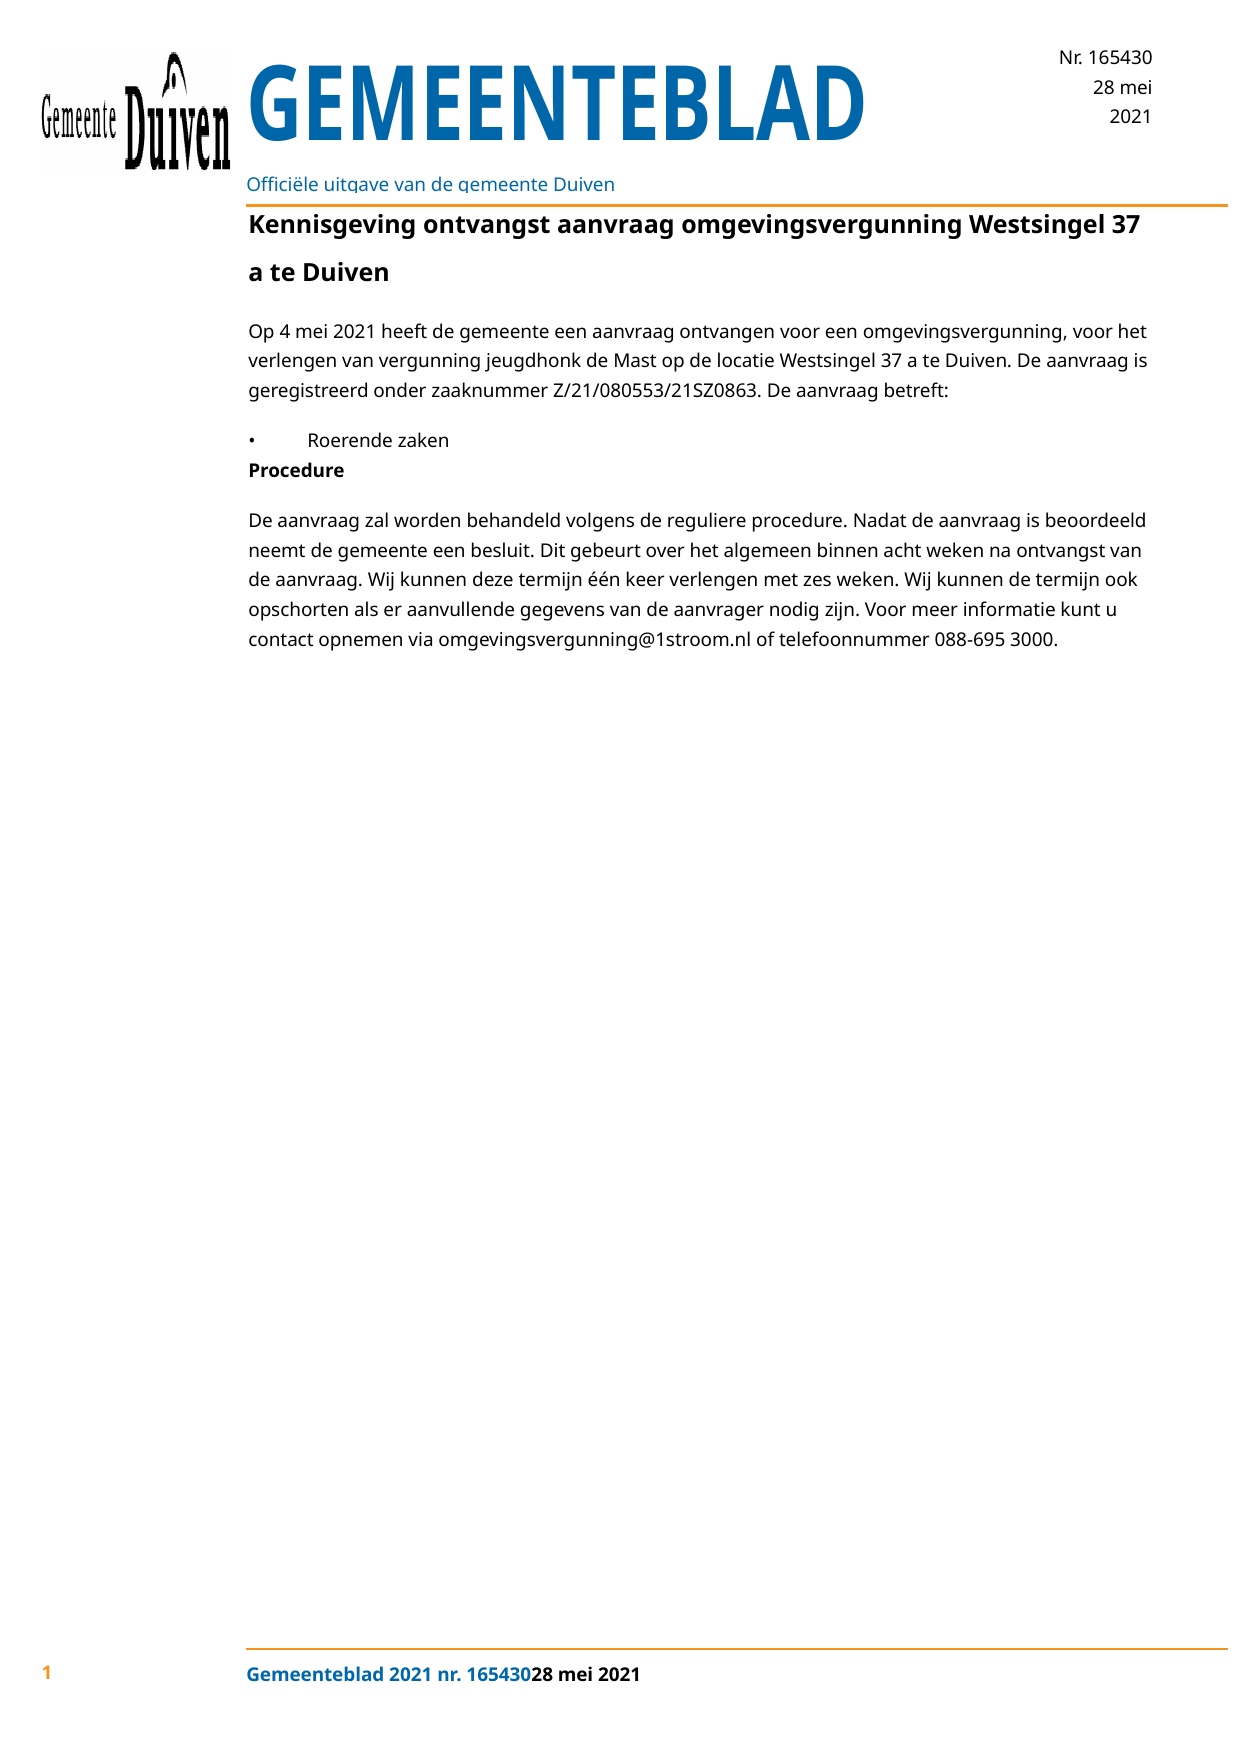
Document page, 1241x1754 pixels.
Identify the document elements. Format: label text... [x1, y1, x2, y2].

picture [41, 47, 231, 172]
text Op 4 mei 2021 heeft de gemeente een aanvraag ontvangen voor een omgevingsvergunning, voor het verlengen van vergunning jeugdhonk de Mast op de locatie Westsingel 37 a te Duiven. De aanvraag is geregistreerd onder zaaknummer Z/21/080553/21SZ0863. De aanvraag betreft: [248, 318, 1152, 403]
text Procedure [248, 457, 1152, 483]
text Kennisgeving ontvangst aanvraag omgevingsvergunning Westsingel 37 a te Duiven [248, 207, 1152, 288]
list Roerende zaken [248, 427, 1152, 453]
text De aanvraag zal worden behandeld volgens de reguliere procedure. Nadat de aanvraag is beoordeeld neemt de gemeente een besluit. Dit gebeurt over het algemeen binnen acht weken na ontvangst van de aanvraag. Wij kunnen deze termijn één keer verlengen met zes weken. Wij kunnen de termijn ook opschorten als er aanvullende gegevens van de aanvrager nodig zijn. Voor meer informatie kunt u contact opnemen via omgevingsvergunning@1stroom.nl of telefoonnummer 088-695 3000. [248, 507, 1152, 652]
